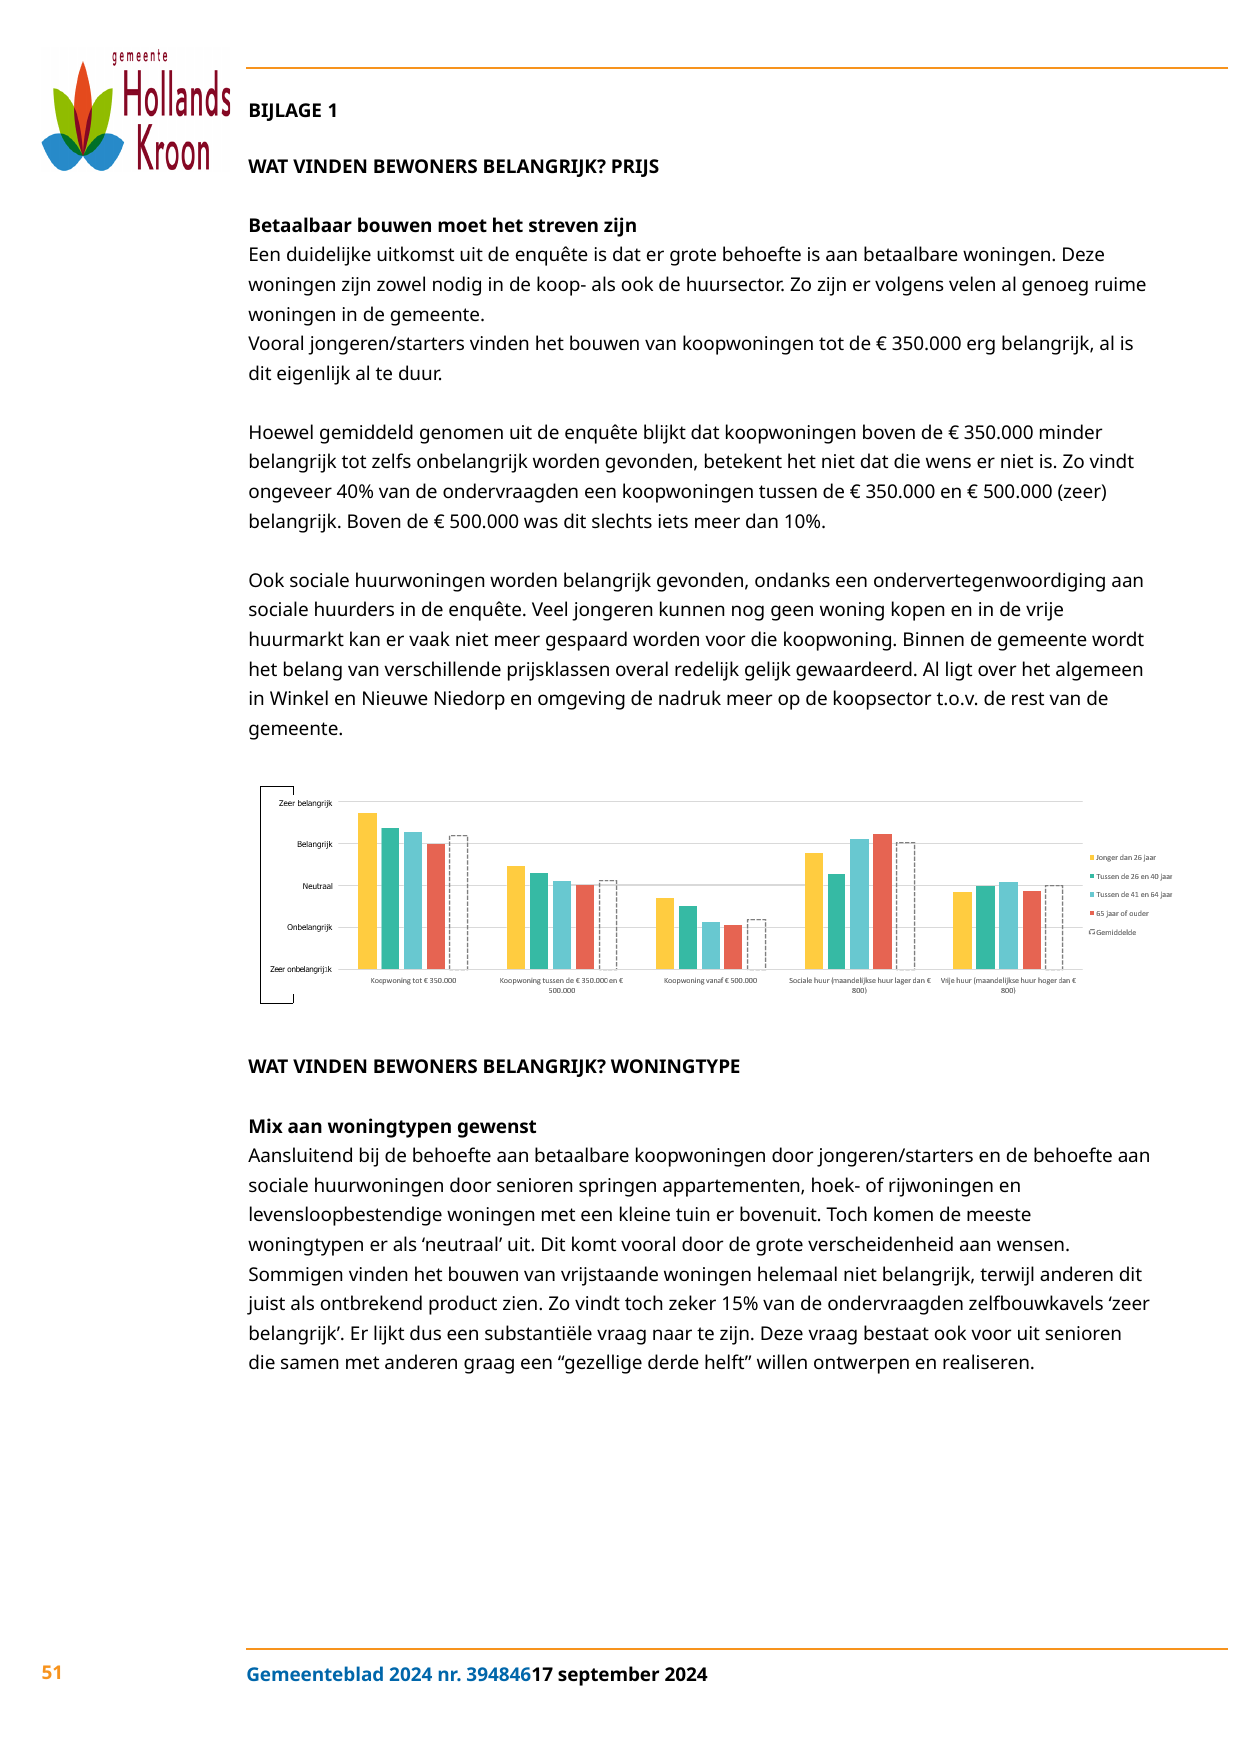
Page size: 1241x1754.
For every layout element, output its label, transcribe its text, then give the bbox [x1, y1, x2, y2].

text WAT VINDEN BEWONERS BELANGRIJK? PRIJS [248, 153, 1152, 179]
text Vooral jongeren/starters vinden het bouwen van koopwoningen tot de € 350.000 erg belangrijk, al is dit eigenlijk al te duur. [248, 330, 1152, 386]
text Een duidelijke uitkomst uit de enquête is dat er grote behoefte is aan betaalbare woningen. Deze woningen zijn zowel nodig in de koop- als ook de huursector. Zo zijn er volgens velen al genoeg ruime woningen in de gemeente. [248, 242, 1152, 327]
text Ook sociale huurwoningen worden belangrijk gevonden, ondanks een ondervertegenwoordiging aan sociale huurders in de enquête. Veel jongeren kunnen nog geen woning kopen en in de vrije huurmarkt kan er vaak niet meer gespaard worden voor die koopwoning. Binnen de gemeente wordt het belang van verschillende prijsklassen overal redelijk gelijk gewaardeerd. Al ligt over het algemeen in Winkel en Nieuwe Niedorp en omgeving de nadruk meer op de koopsector t.o.v. de rest van de gemeente. [248, 567, 1152, 741]
text Betaalbaar bouwen moet het streven zijn [248, 212, 1152, 238]
text BIJLAGE 1 [248, 95, 1152, 123]
picture [268, 795, 1173, 994]
text WAT VINDEN BEWONERS BELANGRIJK? WONINGTYPE [248, 1054, 1152, 1079]
text Aansluitend bij de behoefte aan betaalbare koopwoningen door jongeren/starters en de behoefte aan sociale huurwoningen door senioren springen appartementen, hoek- of rijwoningen en levensloopbestendige woningen met een kleine tuin er bovenuit. Toch komen de meeste woningtypen er als ‘neutraal’ uit. Dit komt vooral door de grote verscheidenheid aan wensen. Sommigen vinden het bouwen van vrijstaande woningen helemaal niet belangrijk, terwijl anderen dit juist als ontbrekend product zien. Zo vindt toch zeker 15% van de ondervraagden zelfbouwkavels ‘zeer belangrijk’. Er lijkt dus een substantiële vraag naar te zijn. Deze vraag bestaat ook voor uit senioren die samen met anderen graag een “gezellige derde helft” willen ontwerpen en realiseren. [248, 1142, 1152, 1375]
text Hoewel gemiddeld genomen uit de enquête blijkt dat koopwoningen boven de € 350.000 minder belangrijk tot zelfs onbelangrijk worden gevonden, betekent het niet dat die wens er niet is. Zo vindt ongeveer 40% van de ondervraagden een koopwoningen tussen de € 350.000 en € 500.000 (zeer) belangrijk. Boven de € 500.000 was dit slechts iets meer dan 10%. [248, 419, 1152, 534]
picture [41, 47, 231, 172]
text Mix aan woningtypen gewenst [248, 1113, 1152, 1139]
